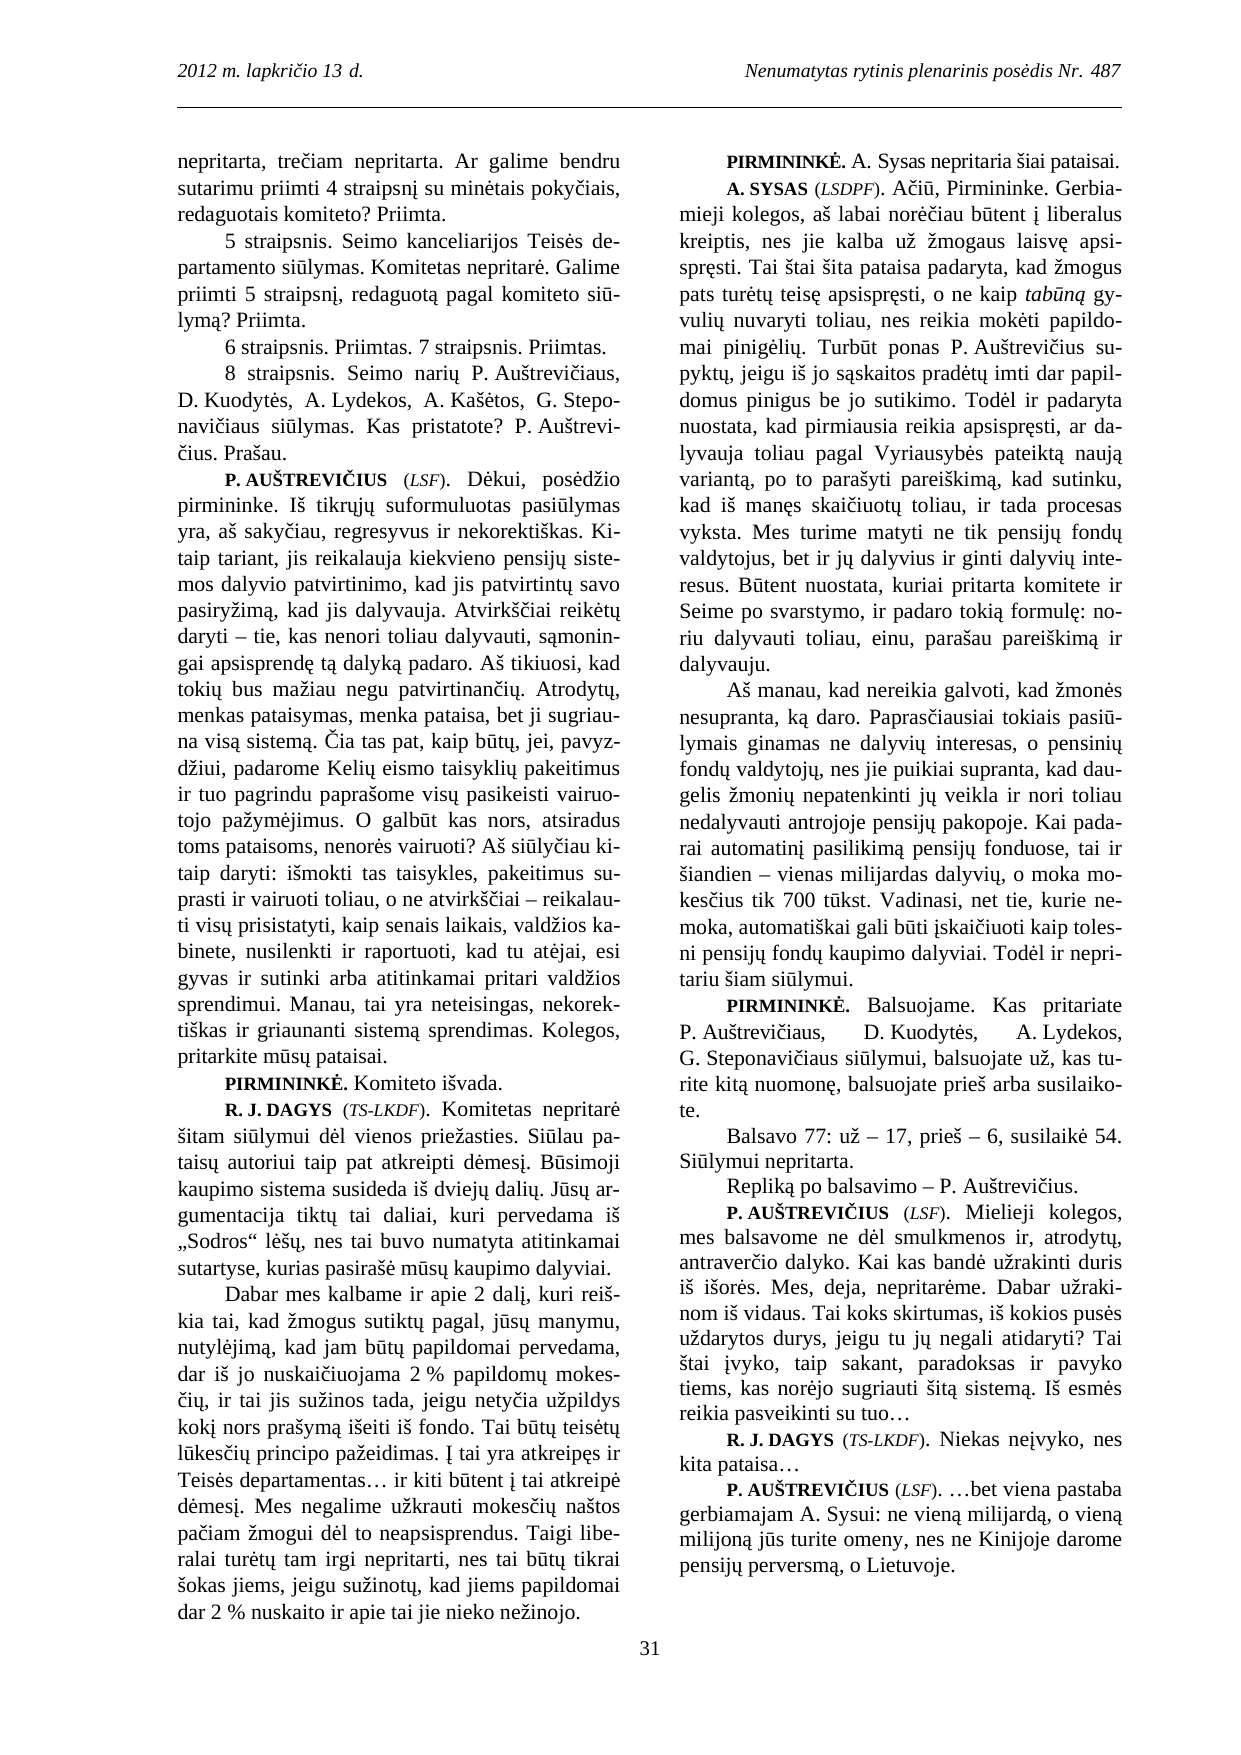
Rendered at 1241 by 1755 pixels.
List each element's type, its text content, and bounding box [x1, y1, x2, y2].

text PIRMININKĖ. Ko­mi­te­to iš­va­da. [177, 1069, 620, 1095]
text P. AUŠTREVIČIUS (LSF). Mie­lie­ji ko­le­gos, mes bal­sa­vo­me ne dėl smul­kme­nos ir, at­ro­dy­tų, ant­ra­ver­čio da­ly­ko. Kai kas ban­dė už­ra­kin­ti du­ris iš iš­orės. Mes, de­ja, ne­pri­ta­rė­me. Da­bar už­ra­ki­nom iš vi­daus. Tai koks skir­tu­mas, iš ko­kios pu­sės už­da­ry­tos du­rys, jei­gu tu jų ne­ga­li ati­da­ry­ti? Tai štai įvy­ko, taip sa­kant, pa­ra­dok­sas ir pa­vy­ko tiems, kas no­rė­jo su­griau­ti ši­tą sis­te­mą. Iš es­mės rei­kia pa­svei­kin­ti su tuo… [679, 1199, 1122, 1426]
text P. AUŠTREVIČIUS (LSF). Dė­kui, po­sė­džio pir­mi­nin­ke. Iš tik­rų­jų su­for­mu­luo­tas pa­siū­ly­mas yra, aš sa­ky­čiau, re­gre­sy­vus ir ne­ko­rek­tiš­kas. Ki­taip ta­riant, jis rei­ka­lau­ja kiek­vie­no pen­si­jų sis­te­mos da­ly­vio pa­tvir­ti­ni­mo, kad jis pa­tvir­tin­tų sa­vo pa­si­ry­ži­mą, kad jis da­ly­vau­ja. At­virkš­čiai rei­kė­tų da­ry­ti – tie, kas ne­no­ri to­liau da­ly­vau­ti, są­mo­nin­gai ap­si­spren­dę tą da­ly­ką pa­da­ro. Aš ti­kiuo­si, kad to­kių bus ma­žiau ne­gu pa­tvir­ti­nan­čių. At­ro­dy­tų, men­kas pa­tai­sy­mas, men­ka pa­tai­sa, bet ji su­griau­na vi­są sis­te­mą. Čia tas pat, kaip bū­tų, jei, pa­vyz­džiui, pa­da­ro­me Ke­lių eis­mo tai­syk­lių pa­kei­ti­mus ir tuo pa­grin­du pa­pra­šo­me vi­sų pa­si­keis­ti vai­ruo­to­jo pa­žy­mė­ji­mus. O gal­būt kas nors, at­si­ra­dus toms pa­tai­soms, ne­no­rės vai­ruo­ti? Aš siū­ly­čiau ki­taip da­ry­ti: iš­mok­ti tas tai­syk­les, pa­kei­ti­mus su­pras­ti ir vai­ruo­ti to­liau, o ne at­virkš­čiai – rei­ka­lau­ti vi­sų pri­sis­ta­ty­ti, kaip se­nais lai­kais, val­džios ka­bi­ne­te, nu­si­lenk­ti ir ra­por­tuo­ti, kad tu at­ėjai, esi gy­vas ir su­tin­ki ar­ba ati­tin­ka­mai pri­ta­ri val­džios spren­di­mui. Ma­nau, tai yra ne­tei­sin­gas, ne­ko­rek­tiš­kas ir griau­nan­ti sis­te­mą spren­di­mas. Ko­le­gos, pri­tar­ki­te mū­sų pa­tai­sai. [177, 465, 620, 1069]
text ne­pri­tar­ta, tre­čiam ne­pri­tar­ta. Ar ga­li­me ben­dru su­ta­ri­mu pri­im­ti 4 straips­nį su mi­nė­tais po­ky­čiais, re­da­guo­tais ko­mi­te­to? Pri­im­ta. [177, 148, 620, 227]
text A. SYSAS (LSDPF). Ačiū, Pir­mi­nin­ke. Ger­bia­mie­ji ko­le­gos, aš la­bai no­rė­čiau bū­tent į li­be­ra­lus kreip­tis, nes jie kal­ba už žmo­gaus lais­vę ap­si­spręs­ti. Tai štai ši­ta pa­tai­sa pa­da­ry­ta, kad žmo­gus pats tu­rė­tų tei­sę ap­si­spręs­ti, o ne kaip ta­bū­ną gy­vu­lių nu­va­ry­ti to­liau, nes rei­kia mo­kė­ti pa­pil­do­mai pi­ni­gė­lių. Tur­būt po­nas P. Aušt­re­vi­čius su­pyk­tų, jei­gu iš jo są­skai­tos pra­dė­tų im­ti dar pa­pil­do­mus pi­ni­gus be jo su­ti­ki­mo. To­dėl ir pa­da­ry­ta nuo­sta­ta, kad pir­miau­sia rei­kia ap­si­spręs­ti, ar da­ly­vau­ja to­liau pa­gal Vy­riau­sy­bės pa­teik­tą nau­ją va­rian­tą, po to pa­ra­šy­ti pa­reiš­ki­mą, kad su­tin­ku, kad iš ma­nęs skai­čiuo­tų to­liau, ir ta­da pro­ce­sas vyks­ta. Mes tu­ri­me ma­ty­ti ne tik pen­si­jų fon­dų val­dy­to­jus, bet ir jų da­ly­vius ir gin­ti da­ly­vių in­te­re­sus. Bū­tent nuo­sta­ta, ku­riai pri­tar­ta ko­mi­te­te ir Sei­me po svars­ty­mo, ir pa­da­ro to­kią for­mu­lę: no­riu da­ly­vau­ti to­liau, ei­nu, pa­ra­šau pa­reiš­ki­mą ir da­ly­vau­ju. [679, 174, 1122, 677]
text R. J. DAGYS (TS-LKDF). Nie­kas ne­įvy­ko, nes ki­ta pa­tai­sa… [679, 1426, 1122, 1476]
text PIRMININKĖ. Bal­suo­ja­me. Kas pri­ta­ria­te P. Aušt­re­vi­čiaus, D. Kuo­dy­tės, A. Ly­de­kos, G. Ste­po­na­vi­čiaus siū­ly­mui, bal­suo­ja­te už, kas tu­ri­te ki­tą nuo­mo­nę, bal­suo­ja­te prieš ar­ba su­si­lai­ko­te. [679, 992, 1122, 1123]
text Re­pli­ką po bal­sa­vi­mo – P. Aušt­re­vi­čius. [679, 1173, 1122, 1199]
text 5 straips­nis. Sei­mo kan­ce­lia­ri­jos Tei­sės de­par­ta­men­to siū­ly­mas. Ko­mi­te­tas ne­pri­ta­rė. Ga­li­me pri­im­ti 5 straips­nį, re­da­guo­tą pa­gal ko­mi­te­to siū­ly­mą? Pri­im­ta. [177, 227, 620, 333]
text 6 straips­nis. Pri­im­tas. 7 straips­nis. Pri­im­tas. [177, 333, 620, 359]
text Aš ma­nau, kad ne­rei­kia gal­vo­ti, kad žmo­nės ne­su­pran­ta, ką da­ro. Pa­pras­čiau­siai to­kiais pa­siū­ly­mais gi­na­mas ne da­ly­vių in­te­re­sas, o pen­si­nių fon­dų val­dy­to­jų, nes jie pui­kiai su­pran­ta, kad dau­ge­lis žmo­nių ne­pa­ten­kin­ti jų veik­la ir no­ri to­liau ne­da­ly­vau­ti ant­ro­jo­je pen­si­jų pa­ko­po­je. Kai pa­da­rai au­to­ma­ti­nį pa­si­li­ki­mą pen­si­jų fon­duo­se, tai ir šian­dien – vie­nas mi­li­jar­das da­ly­vių, o mo­ka mo­kes­čius tik 700 tūkst. Va­di­na­si, net tie, ku­rie ne­mo­ka, au­to­ma­tiš­kai ga­li bū­ti įskai­čiuo­ti kaip to­les­ni pen­si­jų fon­dų kau­pi­mo da­ly­viai. To­dėl ir ne­pri­ta­riu šiam siū­ly­mui. [679, 677, 1122, 992]
text Da­bar mes kal­ba­me ir apie 2 da­lį, ku­ri reiš­kia tai, kad žmo­gus su­tik­tų pa­gal, jū­sų ma­ny­mu, nu­ty­lė­ji­mą, kad jam bū­tų pa­pil­do­mai per­ve­da­ma, dar iš jo nu­skai­čiuo­ja­ma 2 % pa­pil­do­mų mo­kes­čių, ir tai jis su­ži­nos ta­da, jei­gu ne­ty­čia už­pil­dys ko­kį nors pra­šy­mą iš­ei­ti iš fon­do. Tai bū­tų tei­sė­tų lū­kes­čių prin­ci­po pa­žei­di­mas. Į tai yra at­krei­pęs ir Tei­sės de­par­ta­men­tas… ir ki­ti bū­tent į tai at­krei­pė dė­me­sį. Mes ne­ga­li­me už­krau­ti mo­kes­čių naš­tos pa­čiam žmo­gui dėl to neap­si­spren­dus. Tai­gi li­be­ra­lai tu­rė­tų tam ir­gi ne­pri­tar­ti, nes tai bū­tų tik­rai šo­kas jiems, jei­gu su­ži­no­tų, kad jiems pa­pil­do­mai dar 2 % nu­skai­to ir apie tai jie nie­ko ne­ži­no­jo. [177, 1281, 620, 1624]
text PIRMININKĖ. A. Sy­sas ne­pri­ta­ria šiai pa­tai­sai. [679, 148, 1122, 174]
text 8 straips­nis. Sei­mo na­rių P. Aušt­re­vi­čiaus, D. Kuo­dy­tės, A. Ly­de­kos, A. Ka­šė­tos, G. Ste­po­na­vi­čiaus siū­ly­mas. Kas pri­sta­to­te? P. Aušt­re­vi­čius. Pra­šau. [177, 359, 620, 465]
text Bal­sa­vo 77: už – 17, prieš – 6, su­si­lai­kė 54. Siū­ly­mui ne­pri­tar­ta. [679, 1123, 1122, 1173]
text P. AUŠTREVIČIUS (LSF). …bet vie­na pa­sta­ba ger­bia­ma­jam A. Sy­sui: ne vie­ną mi­li­jar­dą, o vie­ną mi­li­jo­ną jūs tu­ri­te ome­ny, nes ne Ki­ni­jo­je da­ro­me pen­si­jų per­ver­smą, o Lie­tu­vo­je. [679, 1476, 1122, 1577]
text R. J. DAGYS (TS-LKDF). Ko­mi­te­tas ne­pri­ta­rė ši­tam siū­ly­mui dėl vie­nos prie­žas­ties. Siū­lau pa­taisų au­to­riui taip pat at­kreip­ti dė­me­sį. Bū­si­mo­ji kau­pi­mo sis­te­ma su­si­de­da iš dvie­jų da­lių. Jū­sų ar­gu­men­ta­ci­ja tik­tų tai da­liai, ku­ri per­ve­da­ma iš „Sod­ros“ lė­šų, nes tai bu­vo nu­ma­ty­ta ati­tin­ka­mai su­tar­ty­se, ku­rias pa­si­ra­šė mū­sų kau­pi­mo da­ly­viai. [177, 1095, 620, 1281]
